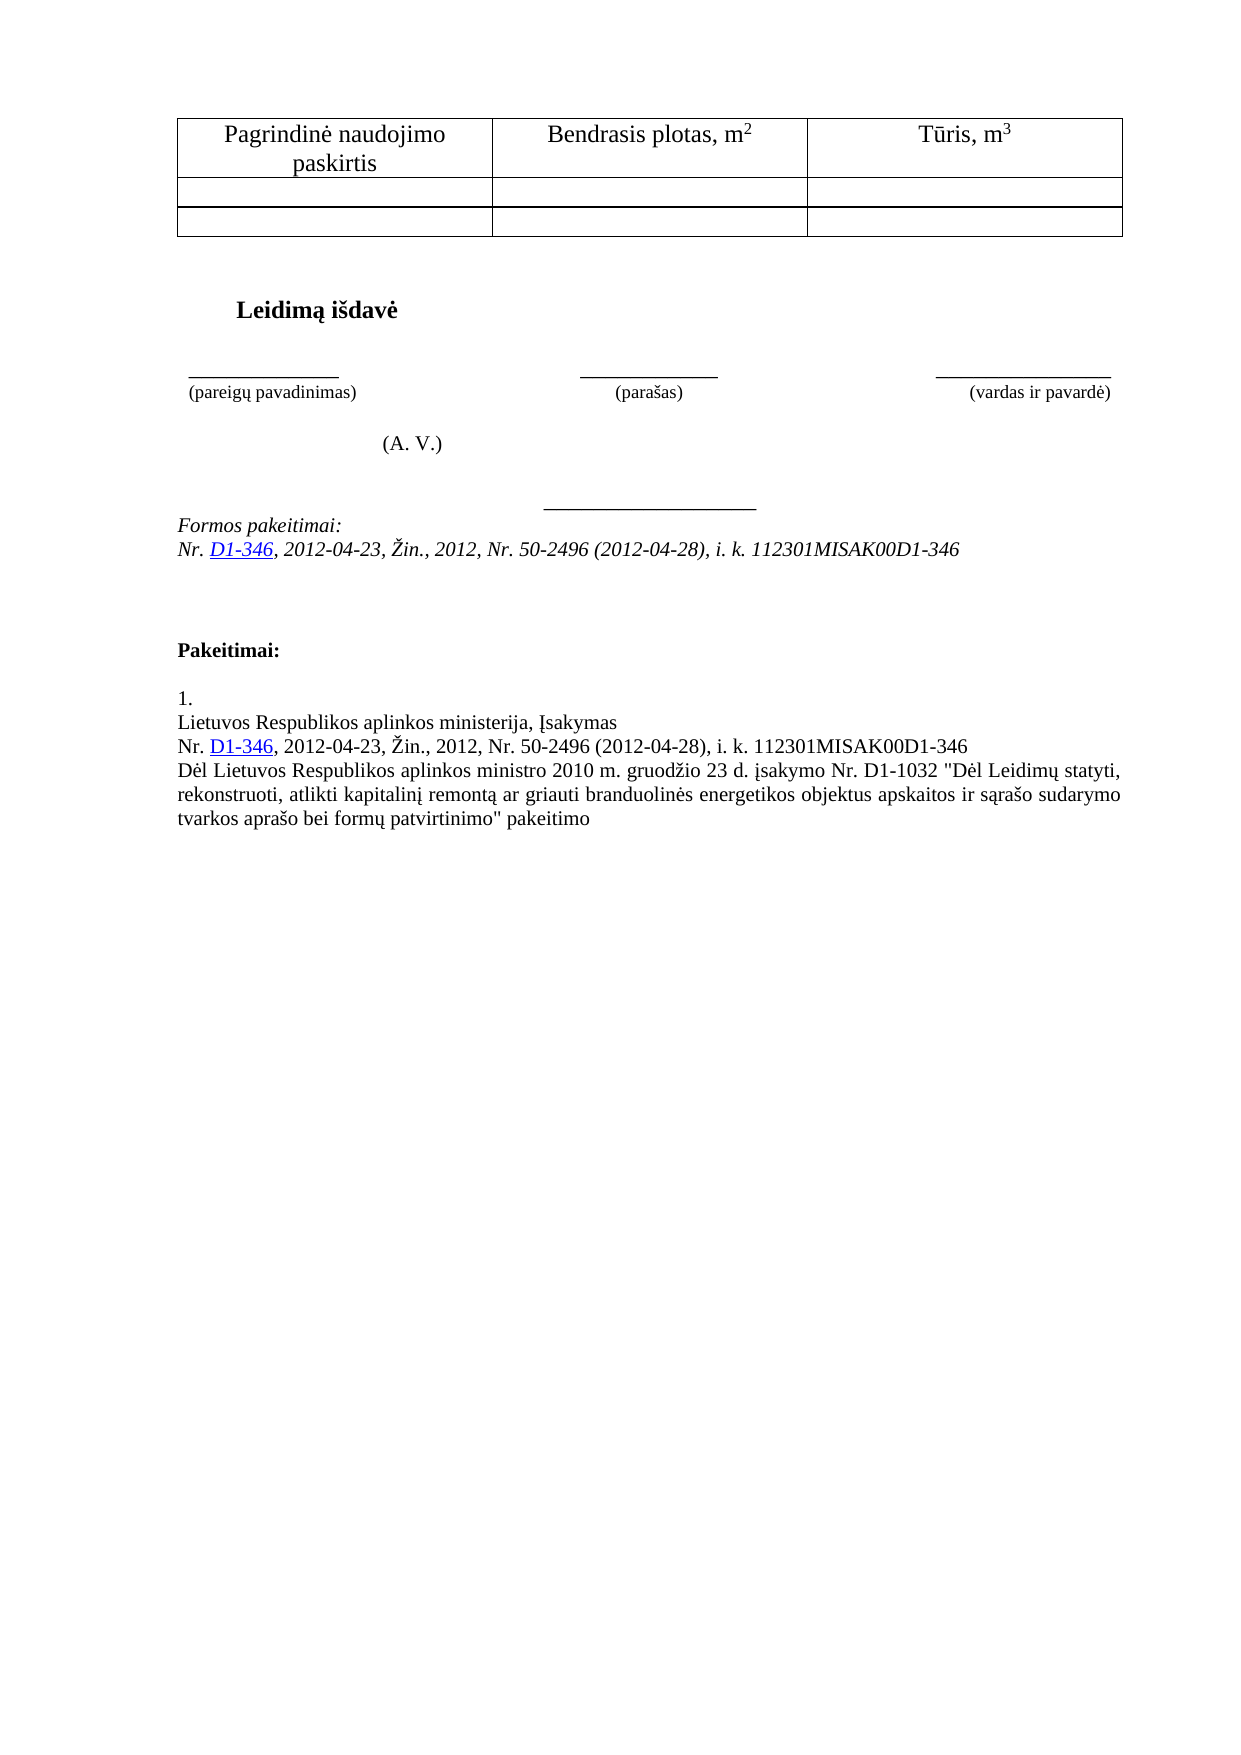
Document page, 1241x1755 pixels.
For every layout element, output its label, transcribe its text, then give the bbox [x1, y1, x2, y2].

table_cell [178, 178, 492, 206]
text Pakeitimai: [177, 638, 1122, 662]
table_cell [808, 208, 1122, 236]
table_header ___________ (parašas) [492, 352, 806, 403]
table_cell [493, 208, 807, 236]
table_header ______________ (vardas ir pavardė) [806, 352, 1122, 403]
table_cell [178, 208, 492, 236]
text Dėl Lietuvos Respublikos aplinkos ministro 2010 m. gruodžio 23 d. įsakymo Nr. D1-1032 "Dėl Leidimų statyti, rekonstruoti, atlikti kapitalinį remontą ar griauti branduolinės energetikos objektus apskaitos ir sąrašo sudarymo tvarkos aprašo bei formų patvirtinimo" pakeitimo [177, 758, 1122, 830]
text (A. V.) [177, 431, 1122, 455]
table_header Tūris, m3 [808, 119, 1122, 177]
text Formos pakeitimai: [177, 513, 1122, 537]
table_cell [808, 178, 1122, 206]
table_header Pagrindinė naudojimo paskirtis [178, 119, 492, 177]
table_cell [493, 178, 807, 206]
text Nr. D1-346, 2012-04-23, Žin., 2012, Nr. 50-2496 (2012-04-28), i. k. 112301MISAK00D1-346 [177, 537, 1122, 561]
text _________________ [177, 484, 1122, 513]
text Lietuvos Respublikos aplinkos ministerija, Įsakymas [177, 710, 1122, 734]
table_header Bendrasis plotas, m2 [493, 119, 807, 177]
text Leidimą išdavė [177, 295, 1122, 323]
text Nr. D1-346, 2012-04-23, Žin., 2012, Nr. 50-2496 (2012-04-28), i. k. 112301MISAK00D1-346 [177, 734, 1122, 758]
table_header ____________ (pareigų pavadinimas) [177, 352, 492, 403]
text 1. [177, 686, 1122, 710]
